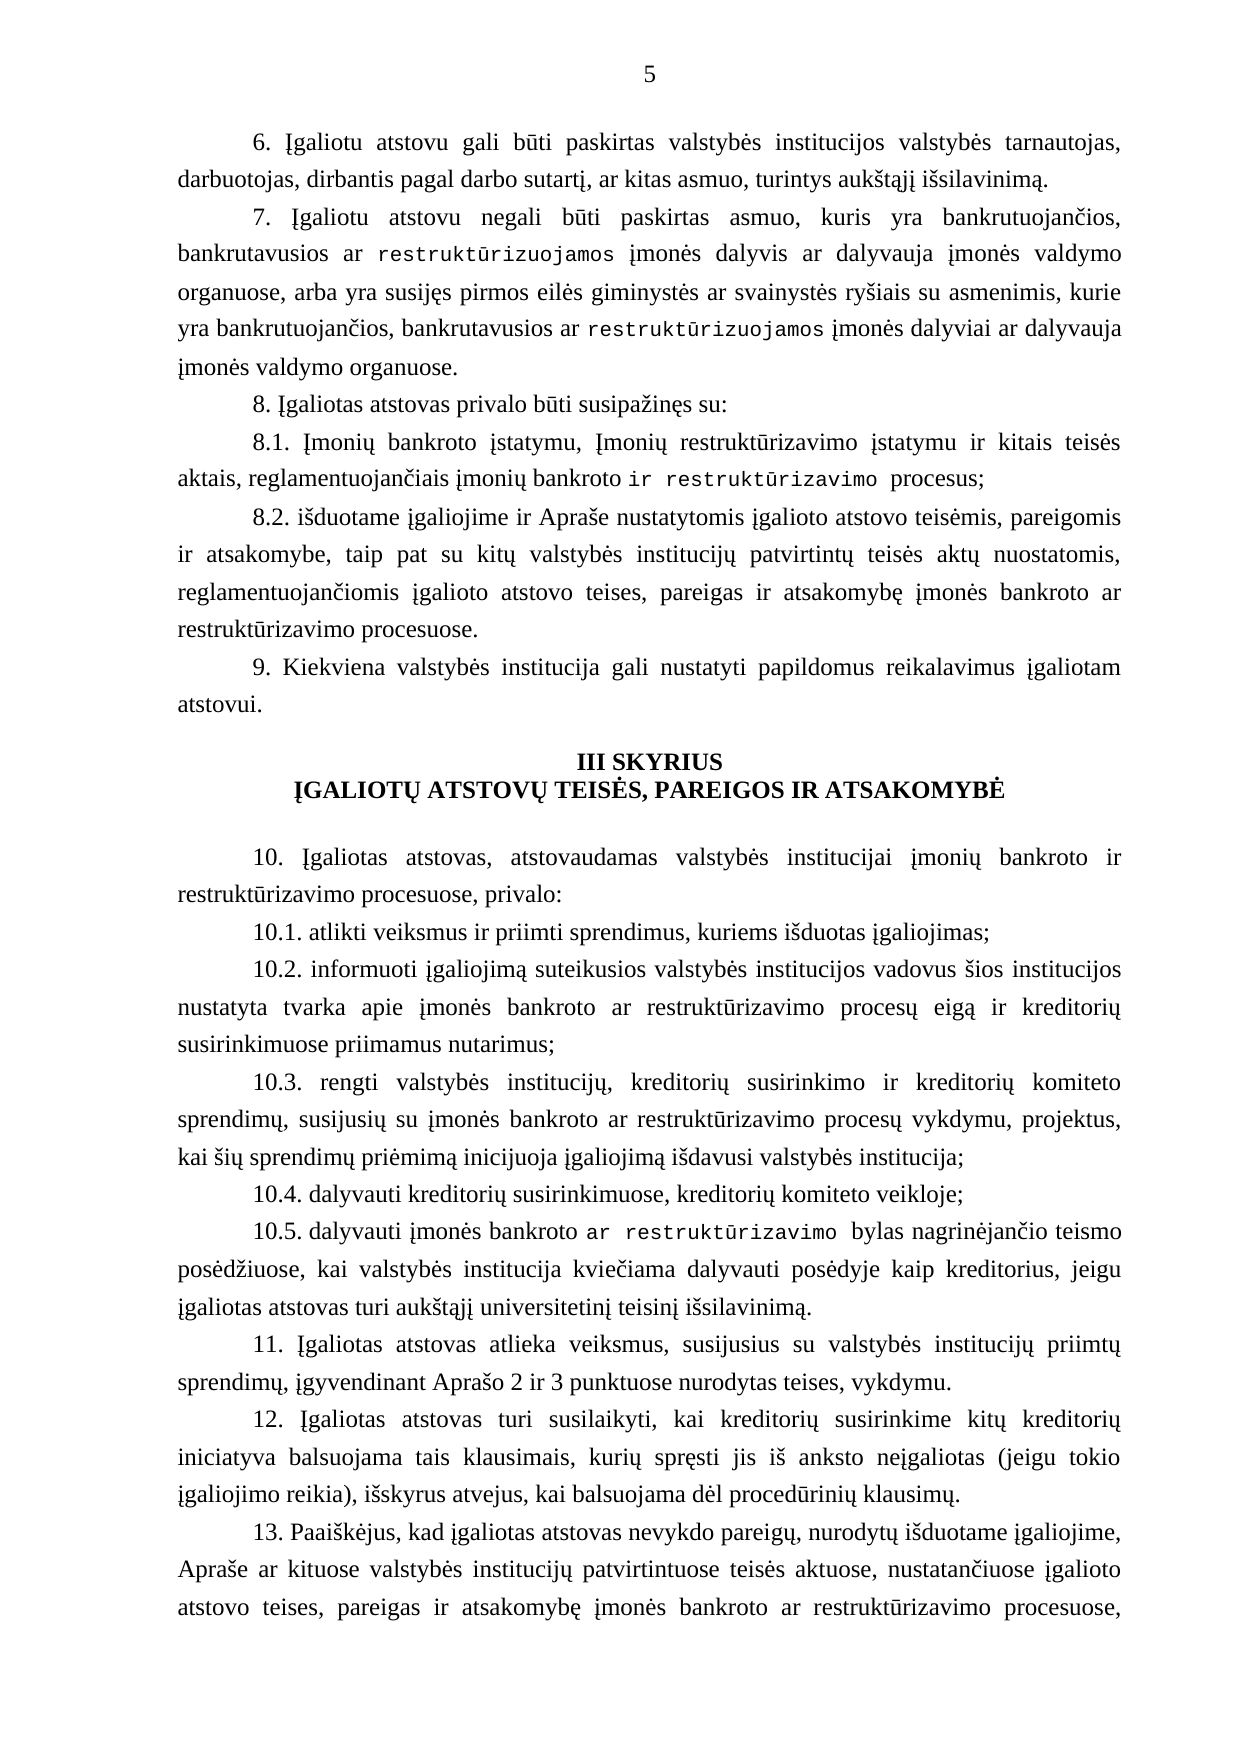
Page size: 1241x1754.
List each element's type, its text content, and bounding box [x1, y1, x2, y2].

text 8. Įgaliotas atstovas privalo būti susipažinęs su: [177, 381, 1122, 418]
text 6. Įgaliotu atstovu gali būti paskirtas valstybės institucijos valstybės tarnautojas, darbuotojas, dirbantis pagal darbo sutartį, ar kitas asmuo, turintys aukštąjį išsilavinimą. [177, 118, 1122, 193]
text 7. Įgaliotu atstovu negali būti paskirtas asmuo, kuris yra bankrutuojančios, bankrutavusios ar restruktūrizuojamos įmonės dalyvis ar dalyvauja įmonės valdymo organuose, arba yra susijęs pirmos eilės giminystės ar svainystės ryšiais su asmenimis, kurie yra bankrutuojančios, bankrutavusios ar restruktūrizuojamos įmonės dalyviai ar dalyvauja įmonės valdymo organuose. [177, 193, 1122, 381]
text 8.1. Įmonių bankroto įstatymu, Įmonių restruktūrizavimo įstatymu ir kitais teisės aktais, reglamentuojančiais įmonių bankroto ir restruktūrizavimo procesus; [177, 418, 1122, 493]
text 13. Paaiškėjus, kad įgaliotas atstovas nevykdo pareigų, nurodytų išduotame įgaliojime, Apraše ar kituose valstybės institucijų patvirtintuose teisės aktuose, nustatančiuose įgalioto atstovo teises, pareigas ir atsakomybę įmonės bankroto ar restruktūrizavimo procesuose, [177, 1508, 1122, 1621]
text 10. Įgaliotas atstovas, atstovaudamas valstybės institucijai įmonių bankroto ir restruktūrizavimo procesuose, privalo: [177, 833, 1122, 908]
text III SKYRIUS [177, 747, 1122, 776]
text 12. Įgaliotas atstovas turi susilaikyti, kai kreditorių susirinkime kitų kreditorių iniciatyva balsuojama tais klausimais, kurių spręsti jis iš anksto neįgaliotas (jeigu tokio įgaliojimo reikia), išskyrus atvejus, kai balsuojama dėl procedūrinių klausimų. [177, 1396, 1122, 1508]
text 10.4. dalyvauti kreditorių susirinkimuose, kreditorių komiteto veikloje; [177, 1171, 1122, 1208]
text ĮGALIOTŲ ATSTOVŲ TEISĖS, PAREIGOS IR ATSAKOMYBĖ [177, 776, 1122, 804]
text 10.3. rengti valstybės institucijų, kreditorių susirinkimo ir kreditorių komiteto sprendimų, susijusių su įmonės bankroto ar restruktūrizavimo procesų vykdymu, projektus, kai šių sprendimų priėmimą inicijuoja įgaliojimą išdavusi valstybės institucija; [177, 1058, 1122, 1171]
text 8.2. išduotame įgaliojime ir Apraše nustatytomis įgalioto atstovo teisėmis, pareigomis ir atsakomybe, taip pat su kitų valstybės institucijų patvirtintų teisės aktų nuostatomis, reglamentuojančiomis įgalioto atstovo teises, pareigas ir atsakomybę įmonės bankroto ar restruktūrizavimo procesuose. [177, 493, 1122, 643]
text 10.1. atlikti veiksmus ir priimti sprendimus, kuriems išduotas įgaliojimas; [177, 908, 1122, 946]
text 9. Kiekviena valstybės institucija gali nustatyti papildomus reikalavimus įgaliotam atstovui. [177, 643, 1122, 718]
text 11. Įgaliotas atstovas atlieka veiksmus, susijusius su valstybės institucijų priimtų sprendimų, įgyvendinant Aprašo 2 ir 3 punktuose nurodytas teises, vykdymu. [177, 1321, 1122, 1396]
text 10.2. informuoti įgaliojimą suteikusios valstybės institucijos vadovus šios institucijos nustatyta tvarka apie įmonės bankroto ar restruktūrizavimo procesų eigą ir kreditorių susirinkimuose priimamus nutarimus; [177, 946, 1122, 1058]
text 10.5. dalyvauti įmonės bankroto ar restruktūrizavimo bylas nagrinėjančio teismo posėdžiuose, kai valstybės institucija kviečiama dalyvauti posėdyje kaip kreditorius, jeigu įgaliotas atstovas turi aukštąjį universitetinį teisinį išsilavinimą. [177, 1208, 1122, 1321]
